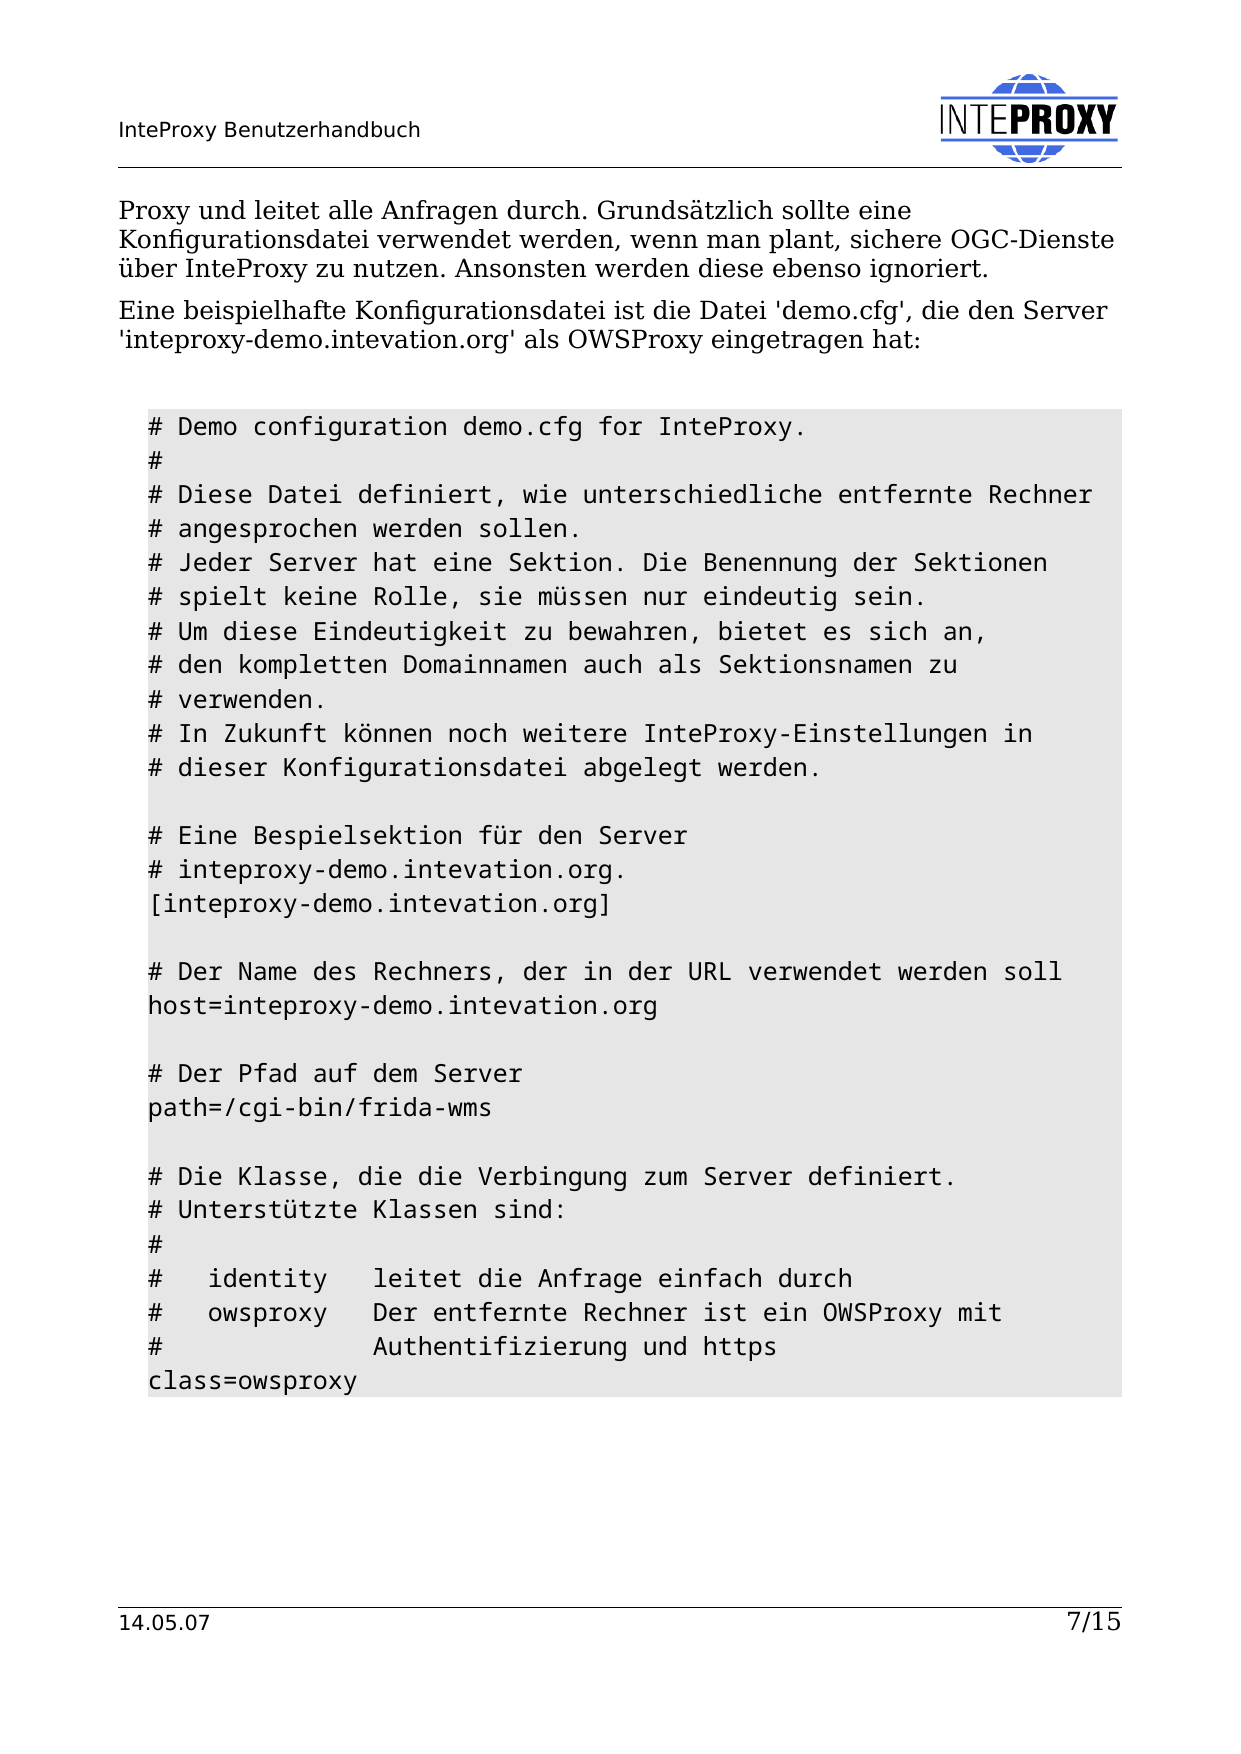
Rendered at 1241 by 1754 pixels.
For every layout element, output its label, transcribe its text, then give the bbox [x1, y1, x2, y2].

text Proxy und leitet alle Anfragen durch. Grundsätzlich sollte eine Konfigurationsdatei verwendet werden, wenn man plant, sichere OGC-Dienste über InteProxy zu nutzen. Ansonsten werden diese ebenso ignoriert. [118, 196, 1122, 284]
text Eine beispielhafte Konfigurationsdatei ist die Datei 'demo.cfg', die den Server 'inteproxy-demo.intevation.org' als OWSProxy eingetragen hat: [118, 296, 1122, 354]
text path=/cgi-bin/frida-wms [148, 1090, 1122, 1124]
text # Der Pfad auf dem Server [148, 1056, 1122, 1090]
text # In Zukunft können noch weitere InteProxy-Einstellungen in [148, 715, 1122, 749]
picture [940, 74, 1118, 163]
text # verwenden. [148, 681, 1122, 715]
text # Eine Bespielsektion für den Server [148, 817, 1122, 852]
text # Die Klasse, die die Verbingung zum Server definiert. [148, 1158, 1122, 1192]
text [inteproxy-demo.intevation.org] [148, 886, 1122, 920]
text # angesprochen werden sollen. [148, 511, 1122, 545]
text # Demo configuration demo.cfg for InteProxy. [148, 409, 1122, 443]
text # Diese Datei definiert, wie unterschiedliche entfernte Rechner [148, 477, 1122, 511]
text # Jeder Server hat eine Sektion. Die Benennung der Sektionen [148, 545, 1122, 579]
text # Authentifizierung und https [148, 1328, 1122, 1362]
text # Der Name des Rechners, der in der URL verwendet werden soll [148, 954, 1122, 988]
text host=inteproxy-demo.intevation.org [148, 988, 1122, 1022]
text # owsproxy Der entfernte Rechner ist ein OWSProxy mit [148, 1294, 1122, 1328]
text # [148, 443, 1122, 477]
text # identity leitet die Anfrage einfach durch [148, 1260, 1122, 1294]
text # dieser Konfigurationsdatei abgelegt werden. [148, 749, 1122, 783]
text # den kompletten Domainnamen auch als Sektionsnamen zu [148, 647, 1122, 681]
text # Unterstützte Klassen sind: [148, 1192, 1122, 1226]
text # Um diese Eindeutigkeit zu bewahren, bietet es sich an, [148, 613, 1122, 647]
text # inteproxy-demo.intevation.org. [148, 852, 1122, 886]
text class=owsproxy [148, 1362, 1122, 1397]
text # [148, 1226, 1122, 1260]
text # spielt keine Rolle, sie müssen nur eindeutig sein. [148, 579, 1122, 613]
